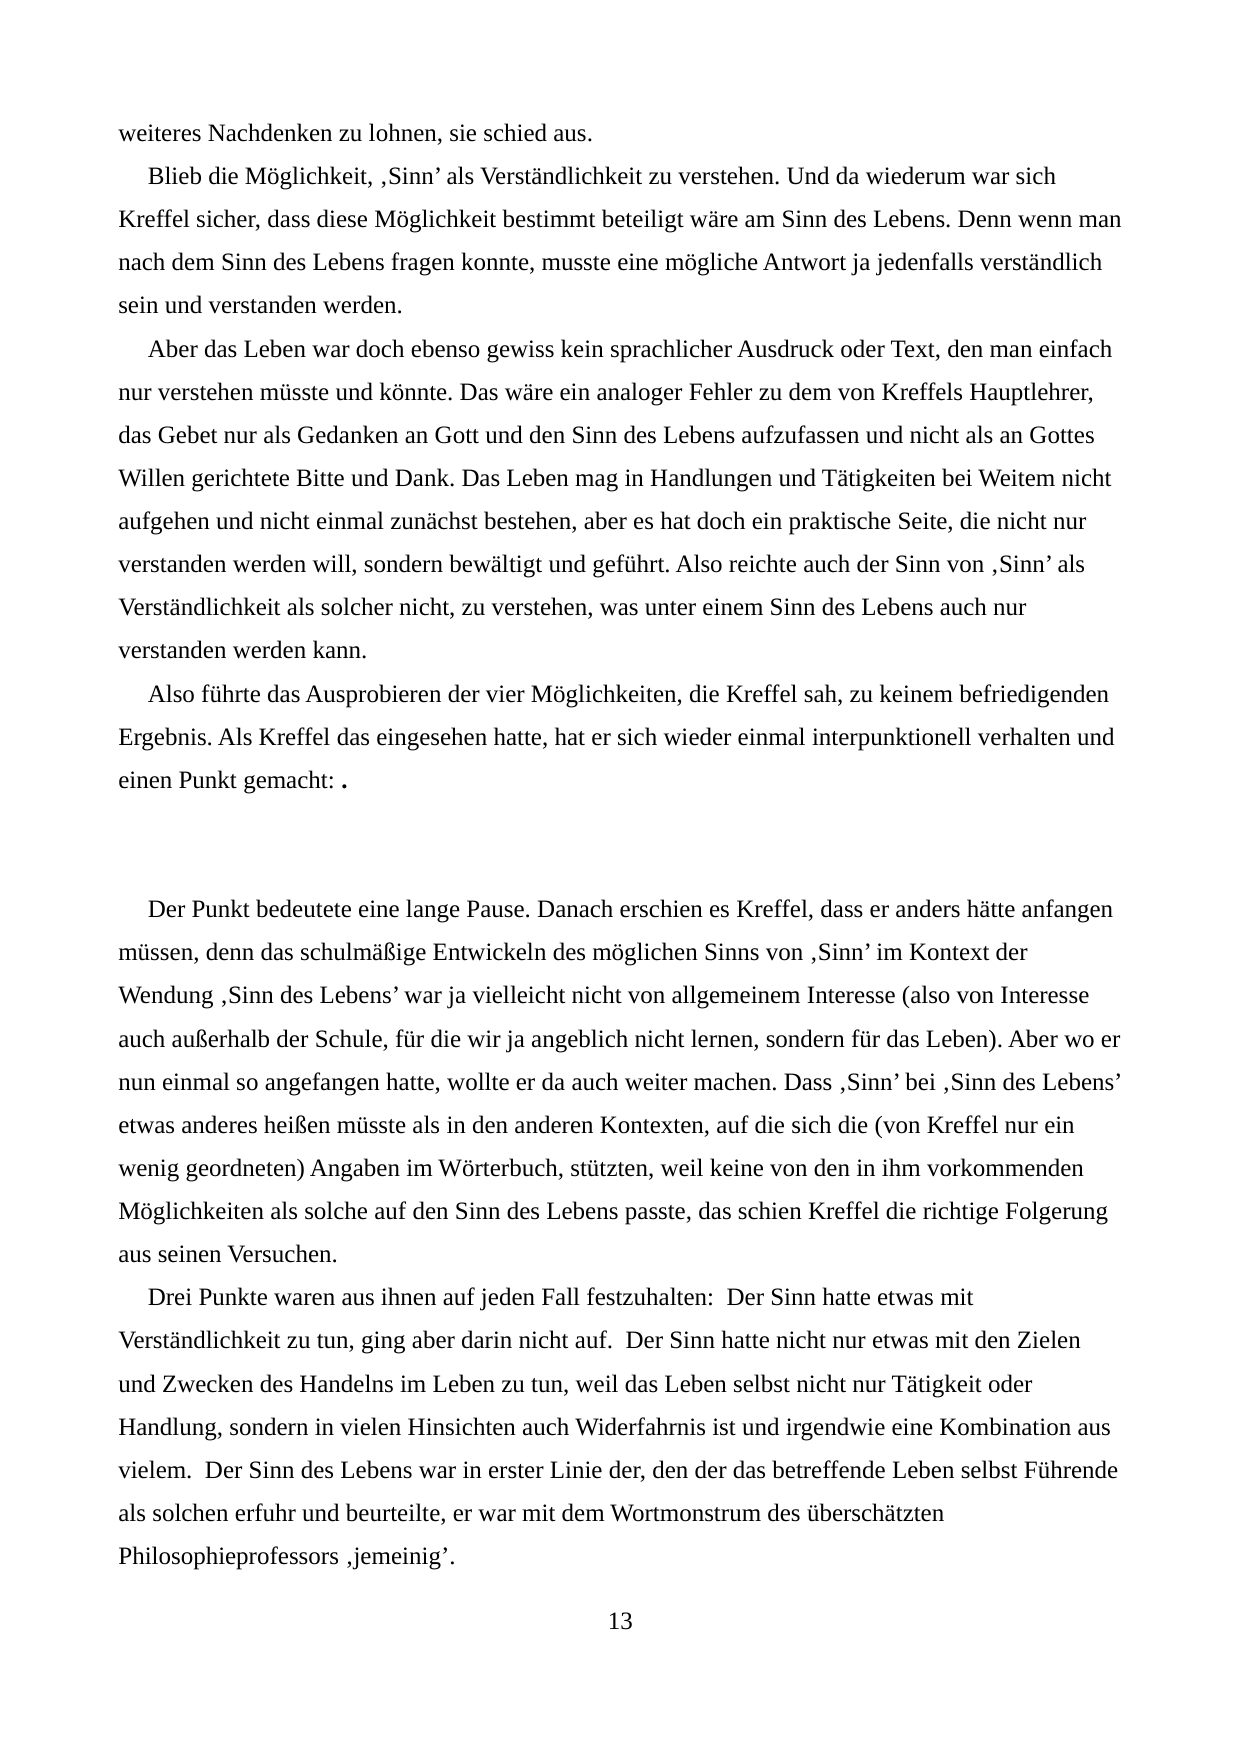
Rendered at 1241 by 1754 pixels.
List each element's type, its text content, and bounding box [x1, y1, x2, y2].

text weiteres Nachdenken zu lohnen, sie schied aus. [118, 118, 1122, 147]
text Der Punkt bedeutete eine lange Pause. Danach erschien es Kreffel, dass er anders hätte anfangen müssen, denn das schulmäßige Entwickeln des möglichen Sinns von ‚Sinn’ im Kontext der Wendung ‚Sinn des Lebens’ war ja vielleicht nicht von allgemeinem Interesse (also von Interesse auch außerhalb der Schule, für die wir ja angeblich nicht lernen, sondern für das Leben). Aber wo er nun einmal so angefangen hatte, wollte er da auch weiter machen. Dass ‚Sinn’ bei ‚Sinn des Lebens’ etwas anderes heißen müsste als in den anderen Kontexten, auf die sich die (von Kreffel nur ein wenig geordneten) Angaben im Wörterbuch, stützten, weil keine von den in ihm vorkommenden Möglichkeiten als solche auf den Sinn des Lebens passte, das schien Kreffel die richtige Folgerung aus seinen Versuchen. [118, 894, 1122, 1268]
text Drei Punkte waren aus ihnen auf jeden Fall festzuhalten: Der Sinn hatte etwas mit Verständlichkeit zu tun, ging aber darin nicht auf. Der Sinn hatte nicht nur etwas mit den Zielen und Zwecken des Handelns im Leben zu tun, weil das Leben selbst nicht nur Tätigkeit oder Handlung, sondern in vielen Hinsichten auch Widerfahrnis ist und irgendwie eine Kombination aus vielem. Der Sinn des Lebens war in erster Linie der, den der das betreffende Leben selbst Führende als solchen erfuhr und beurteilte, er war mit dem Wortmonstrum des überschätzten Philosophieprofessors ‚jemeinig’. [118, 1282, 1122, 1570]
text Also führte das Ausprobieren der vier Möglichkeiten, die Kreffel sah, zu keinem befriedigenden Ergebnis. Als Kreffel das eingesehen hatte, hat er sich wieder einmal interpunktionell verhalten und einen Punkt gemacht: . [118, 679, 1122, 794]
text Blieb die Möglichkeit, ‚Sinn’ als Verständlichkeit zu verstehen. Und da wiederum war sich Kreffel sicher, dass diese Möglichkeit bestimmt beteiligt wäre am Sinn des Lebens. Denn wenn man nach dem Sinn des Lebens fragen konnte, musste eine mögliche Antwort ja jedenfalls verständlich sein und verstanden werden. [118, 161, 1122, 319]
text Aber das Leben war doch ebenso gewiss kein sprachlicher Ausdruck oder Text, den man einfach nur verstehen müsste und könnte. Das wäre ein analoger Fehler zu dem von Kreffels Hauptlehrer, das Gebet nur als Gedanken an Gott und den Sinn des Lebens aufzufassen und nicht als an Gottes Willen gerichtete Bitte und Dank. Das Leben mag in Handlungen und Tätigkeiten bei Weitem nicht aufgehen und nicht einmal zunächst bestehen, aber es hat doch ein praktische Seite, die nicht nur verstanden werden will, sondern bewältigt und geführt. Also reichte auch der Sinn von ‚Sinn’ als Verständlichkeit als solcher nicht, zu verstehen, was unter einem Sinn des Lebens auch nur verstanden werden kann. [118, 334, 1122, 664]
